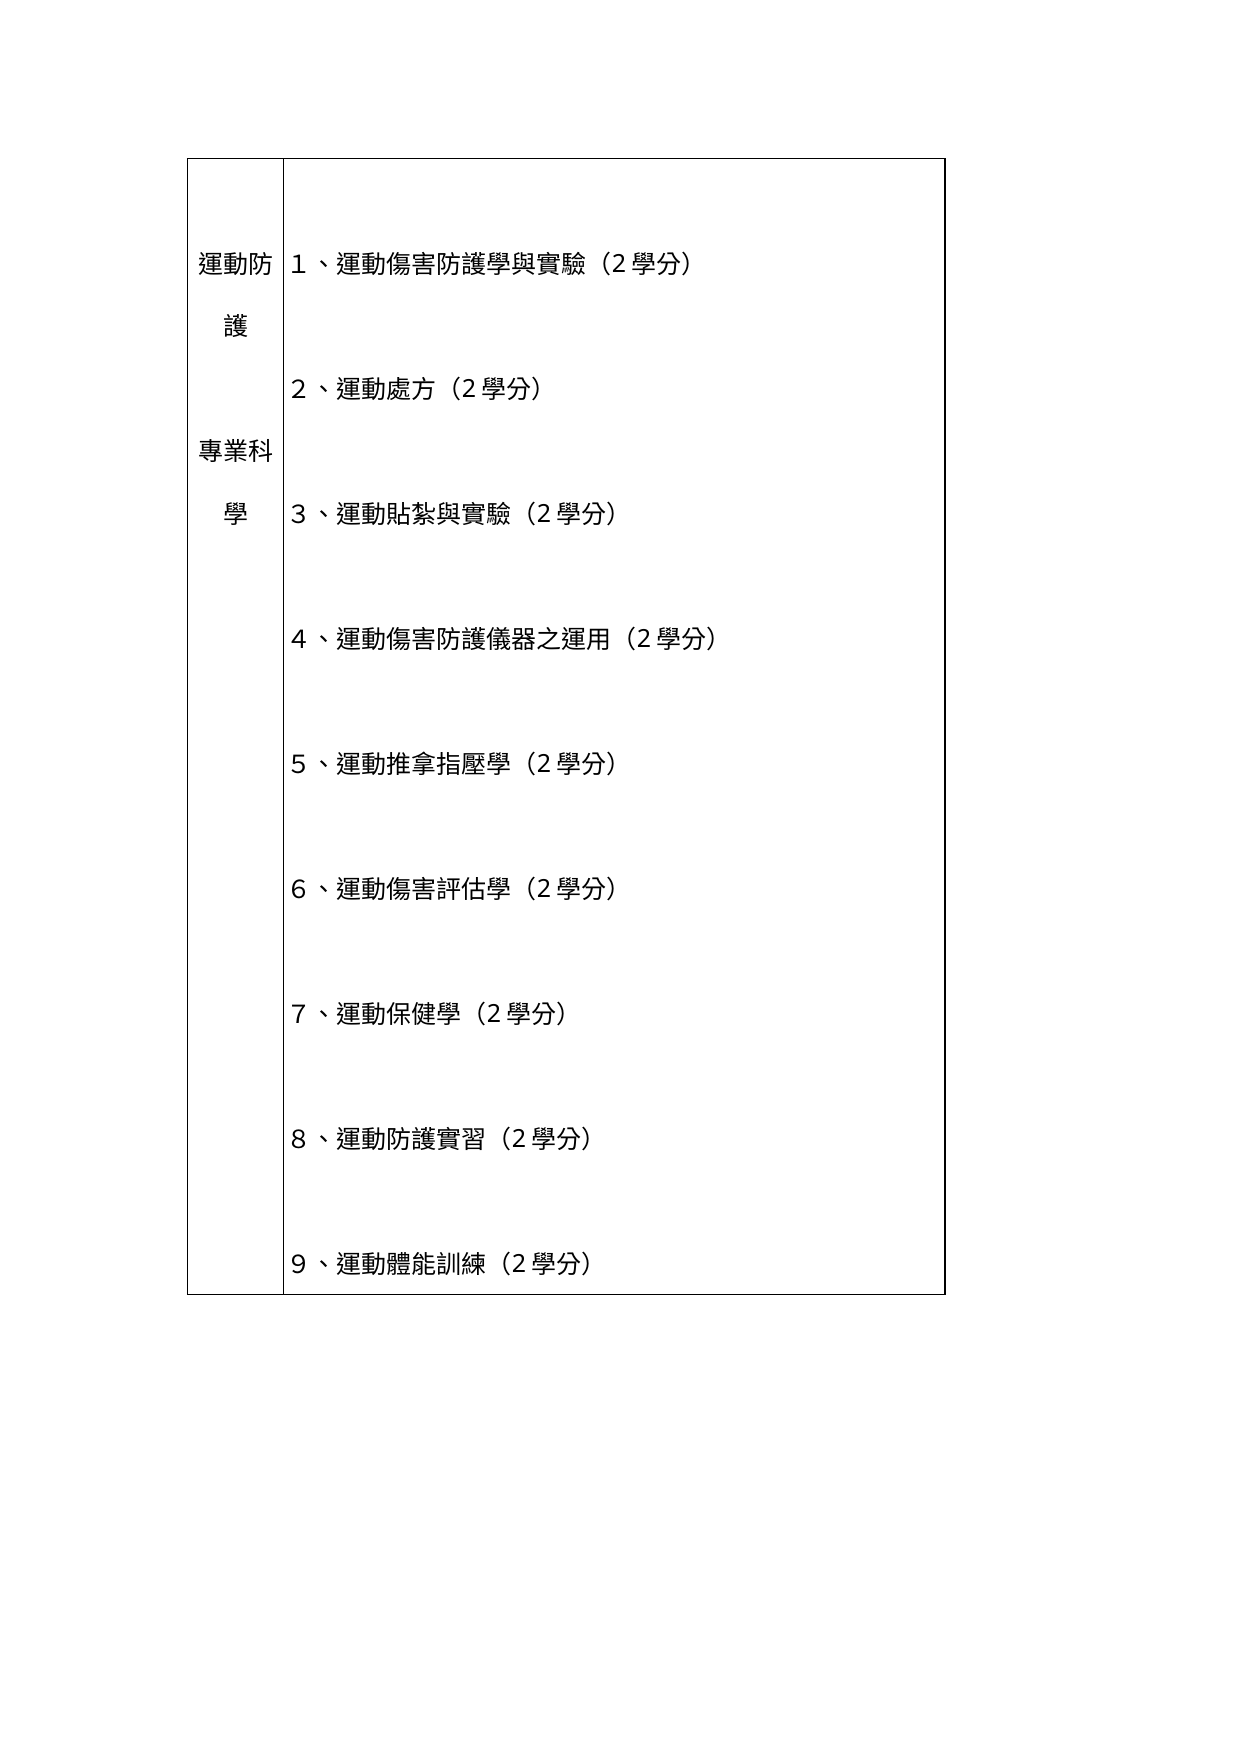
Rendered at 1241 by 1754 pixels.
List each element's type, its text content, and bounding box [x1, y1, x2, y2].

table_cell １、運動傷害防護學與實驗（2學分） ２、運動處方（2學分） ３、運動貼紮與實驗（2學分） ４、運動傷害防護儀器之運用（2學分） ５、運動推拿指壓學（2學分） ６、運動傷害評估學（2學分） ７、運動保健學（2學分） ８、運動防護實習（2學分） ９、運動體能訓練（2學分） [284, 159, 944, 1294]
table_cell 運動防護 專業科學 [188, 159, 283, 1294]
